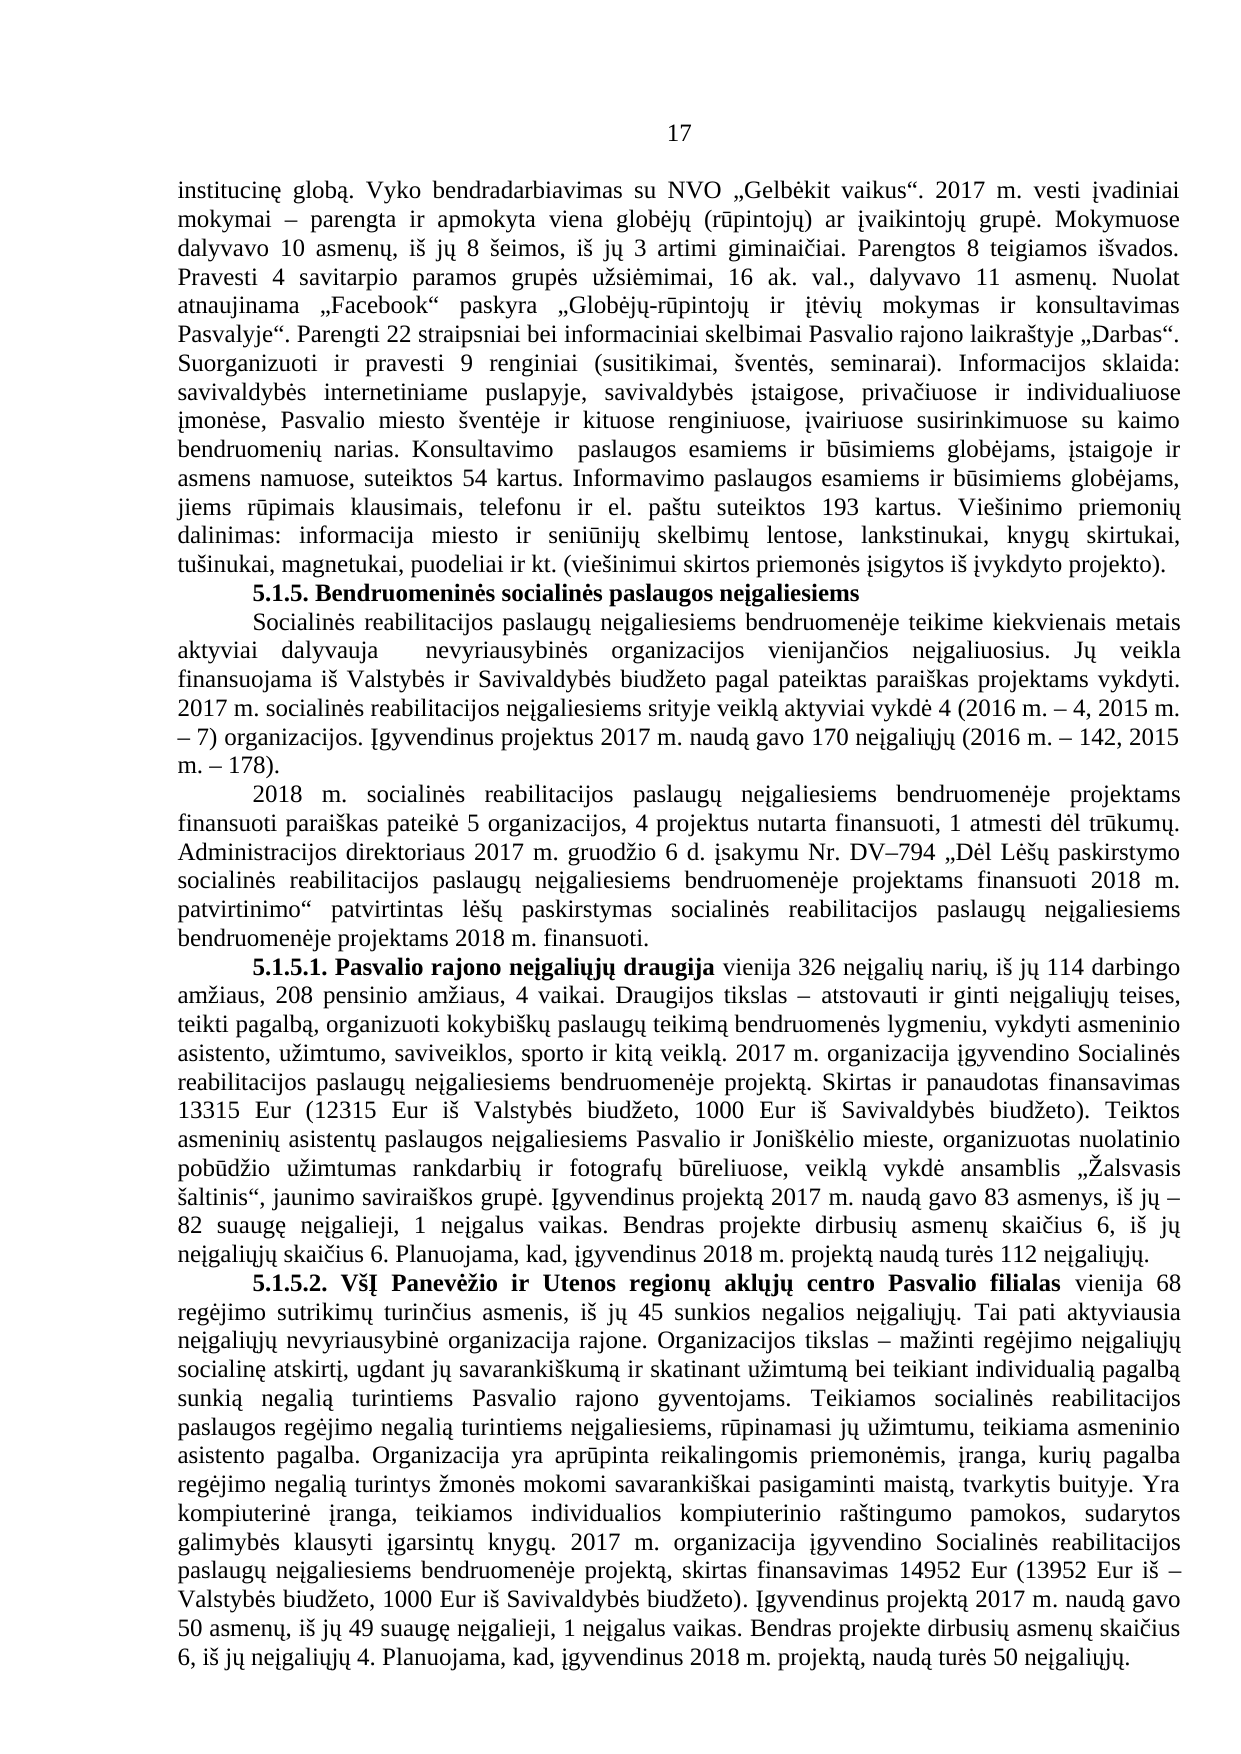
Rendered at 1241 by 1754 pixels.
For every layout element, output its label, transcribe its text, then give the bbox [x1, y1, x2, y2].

text 2018 m. socialinės reabilitacijos paslaugų neįgaliesiems bendruomenėje projektams finansuoti paraiškas pateikė 5 organizacijos, 4 projektus nutarta finansuoti, 1 atmesti dėl trūkumų. Administracijos direktoriaus 2017 m. gruodžio 6 d. įsakymu Nr. DV–794 „Dėl Lėšų paskirstymo socialinės reabilitacijos paslaugų neįgaliesiems bendruomenėje projektams finansuoti 2018 m. patvirtinimo“ patvirtintas lėšų paskirstymas socialinės reabilitacijos paslaugų neįgaliesiems bendruomenėje projektams 2018 m. finansuoti. [177, 779, 1181, 952]
text Socialinės reabilitacijos paslaugų neįgaliesiems bendruomenėje teikime kiekvienais metais aktyviai dalyvauja nevyriausybinės organizacijos vienijančios neįgaliuosius. Jų veikla finansuojama iš Valstybės ir Savivaldybės biudžeto pagal pateiktas paraiškas projektams vykdyti. 2017 m. socialinės reabilitacijos neįgaliesiems srityje veiklą aktyviai vykdė 4 (2016 m. – 4, 2015 m. – 7) organizacijos. Įgyvendinus projektus 2017 m. naudą gavo 170 neįgaliųjų (2016 m. – 142, 2015 m. – 178). [177, 607, 1181, 779]
text 5.1.5.1. Pasvalio rajono neįgaliųjų draugija vienija 326 neįgalių narių, iš jų 114 darbingo amžiaus, 208 pensinio amžiaus, 4 vaikai. Draugijos tikslas – atstovauti ir ginti neįgaliųjų teises, teikti pagalbą, organizuoti kokybiškų paslaugų teikimą bendruomenės lygmeniu, vykdyti asmeninio asistento, užimtumo, saviveiklos, sporto ir kitą veiklą. 2017 m. organizacija įgyvendino Socialinės reabilitacijos paslaugų neįgaliesiems bendruomenėje projektą. Skirtas ir panaudotas finansavimas 13315 Eur (12315 Eur iš Valstybės biudžeto, 1000 Eur iš Savivaldybės biudžeto). Teiktos asmeninių asistentų paslaugos neįgaliesiems Pasvalio ir Joniškėlio mieste, organizuotas nuolatinio pobūdžio užimtumas rankdarbių ir fotografų būreliuose, veiklą vykdė ansamblis „Žalsvasis šaltinis“, jaunimo saviraiškos grupė. Įgyvendinus projektą 2017 m. naudą gavo 83 asmenys, iš jų – 82 suaugę neįgalieji, 1 neįgalus vaikas. Bendras projekte dirbusių asmenų skaičius 6, iš jų neįgaliųjų skaičius 6. Planuojama, kad, įgyvendinus 2018 m. projektą naudą turės 112 neįgaliųjų. [177, 952, 1181, 1268]
text institucinę globą. Vyko bendradarbiavimas su NVO „Gelbėkit vaikus“. 2017 m. vesti įvadiniai mokymai – parengta ir apmokyta viena globėjų (rūpintojų) ar įvaikintojų grupė. Mokymuose dalyvavo 10 asmenų, iš jų 8 šeimos, iš jų 3 artimi giminaičiai. Parengtos 8 teigiamos išvados. Pravesti 4 savitarpio paramos grupės užsiėmimai, 16 ak. val., dalyvavo 11 asmenų. Nuolat atnaujinama „Facebook“ paskyra „Globėjų-rūpintojų ir įtėvių mokymas ir konsultavimas Pasvalyje“. Parengti 22 straipsniai bei informaciniai skelbimai Pasvalio rajono laikraštyje „Darbas“. Suorganizuoti ir pravesti 9 renginiai (susitikimai, šventės, seminarai). Informacijos sklaida: savivaldybės internetiniame puslapyje, savivaldybės įstaigose, privačiuose ir individualiuose įmonėse, Pasvalio miesto šventėje ir kituose renginiuose, įvairiuose susirinkimuose su kaimo bendruomenių narias. Konsultavimo paslaugos esamiems ir būsimiems globėjams, įstaigoje ir asmens namuose, suteiktos 54 kartus. Informavimo paslaugos esamiems ir būsimiems globėjams, jiems rūpimais klausimais, telefonu ir el. paštu suteiktos 193 kartus. Viešinimo priemonių dalinimas: informacija miesto ir seniūnijų skelbimų lentose, lankstinukai, knygų skirtukai, tušinukai, magnetukai, puodeliai ir kt. (viešinimui skirtos priemonės įsigytos iš įvykdyto projekto). [177, 176, 1181, 578]
text 5.1.5.2. VšĮ Panevėžio ir Utenos regionų aklųjų centro Pasvalio filialas vienija 68 regėjimo sutrikimų turinčius asmenis, iš jų 45 sunkios negalios neįgaliųjų. Tai pati aktyviausia neįgaliųjų nevyriausybinė organizacija rajone. Organizacijos tikslas – mažinti regėjimo neįgaliųjų socialinę atskirtį, ugdant jų savarankiškumą ir skatinant užimtumą bei teikiant individualią pagalbą sunkią negalią turintiems Pasvalio rajono gyventojams. Teikiamos socialinės reabilitacijos paslaugos regėjimo negalią turintiems neįgaliesiems, rūpinamasi jų užimtumu, teikiama asmeninio asistento pagalba. Organizacija yra aprūpinta reikalingomis priemonėmis, įranga, kurių pagalba regėjimo negalią turintys žmonės mokomi savarankiškai pasigaminti maistą, tvarkytis buityje. Yra kompiuterinė įranga, teikiamos individualios kompiuterinio raštingumo pamokos, sudarytos galimybės klausyti įgarsintų knygų. 2017 m. organizacija įgyvendino Socialinės reabilitacijos paslaugų neįgaliesiems bendruomenėje projektą, skirtas finansavimas 14952 Eur (13952 Eur iš –Valstybės biudžeto, 1000 Eur iš Savivaldybės biudžeto). Įgyvendinus projektą 2017 m. naudą gavo 50 asmenų, iš jų 49 suaugę neįgalieji, 1 neįgalus vaikas. Bendras projekte dirbusių asmenų skaičius 6, iš jų neįgaliųjų 4. Planuojama, kad, įgyvendinus 2018 m. projektą, naudą turės 50 neįgaliųjų. [177, 1268, 1181, 1671]
text 5.1.5. Bendruomeninės socialinės paslaugos neįgaliesiems [177, 578, 1181, 607]
